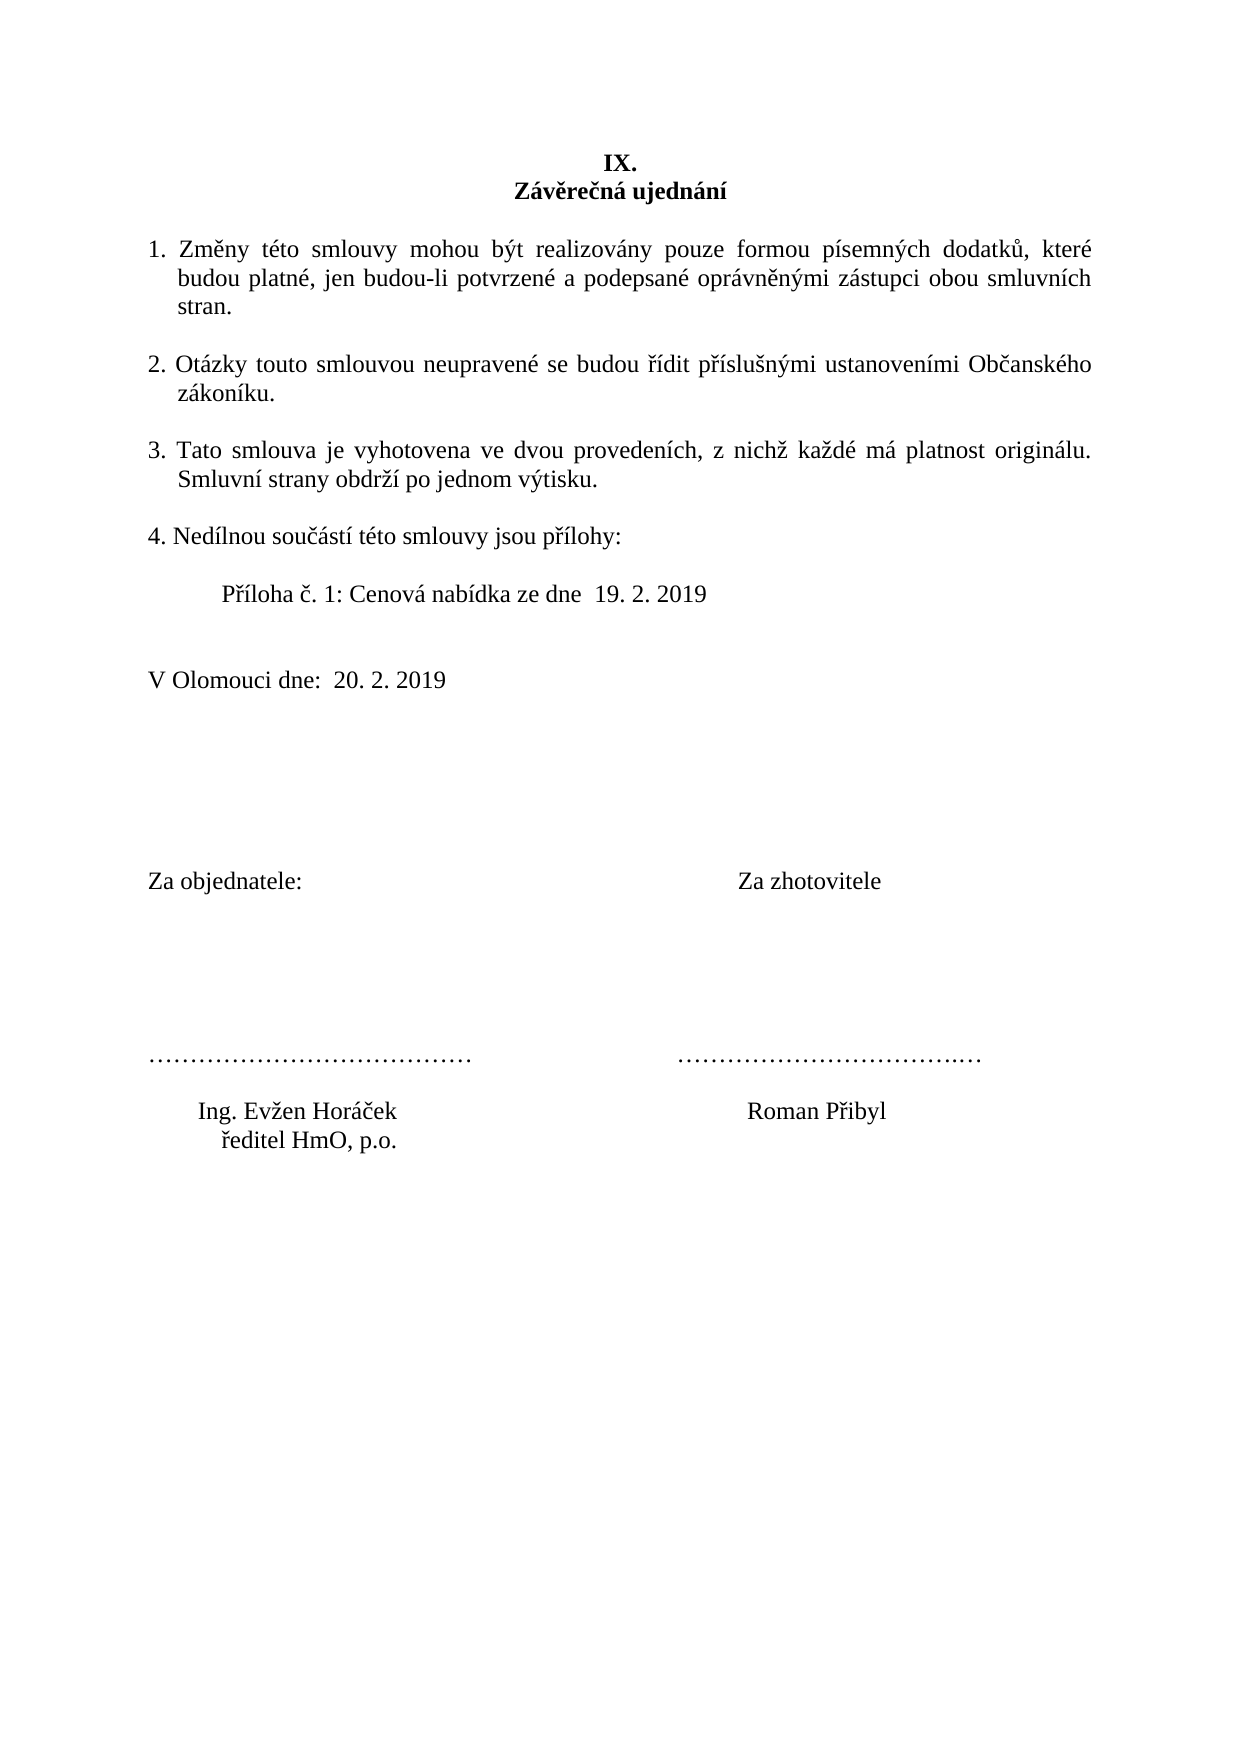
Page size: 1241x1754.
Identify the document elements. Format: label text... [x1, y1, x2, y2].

text ………………………………… …………………………….… [148, 1039, 1093, 1068]
text Závěrečná ujednání [148, 176, 1093, 205]
text 1. Změny této smlouvy mohou být realizovány pouze formou písemných dodatků, které budou platné, jen budou-li potvrzené a podepsané oprávněnými zástupci obou smluvních stran. [148, 234, 1093, 320]
text 3. Tato smlouva je vyhotovena ve dvou provedeních, z nichž každé má platnost originálu. Smluvní strany obdrží po jednom výtisku. [148, 435, 1093, 493]
text 4. Nedílnou součástí této smlouvy jsou přílohy: [148, 521, 1093, 550]
text ředitel HmO, p.o. [148, 1125, 1093, 1154]
text Příloha č. 1: Cenová nabídka ze dne 19. 2. 2019 [221, 579, 1093, 608]
text V Olomouci dne: 20. 2. 2019 [148, 665, 1093, 694]
text Ing. Evžen Horáček Roman Přibyl [148, 1096, 1093, 1125]
text 2. Otázky touto smlouvou neupravené se budou řídit příslušnými ustanoveními Občanského zákoníku. [148, 349, 1093, 406]
text Za objednatele: Za zhotovitele [148, 866, 1093, 895]
text IX. [148, 148, 1093, 176]
